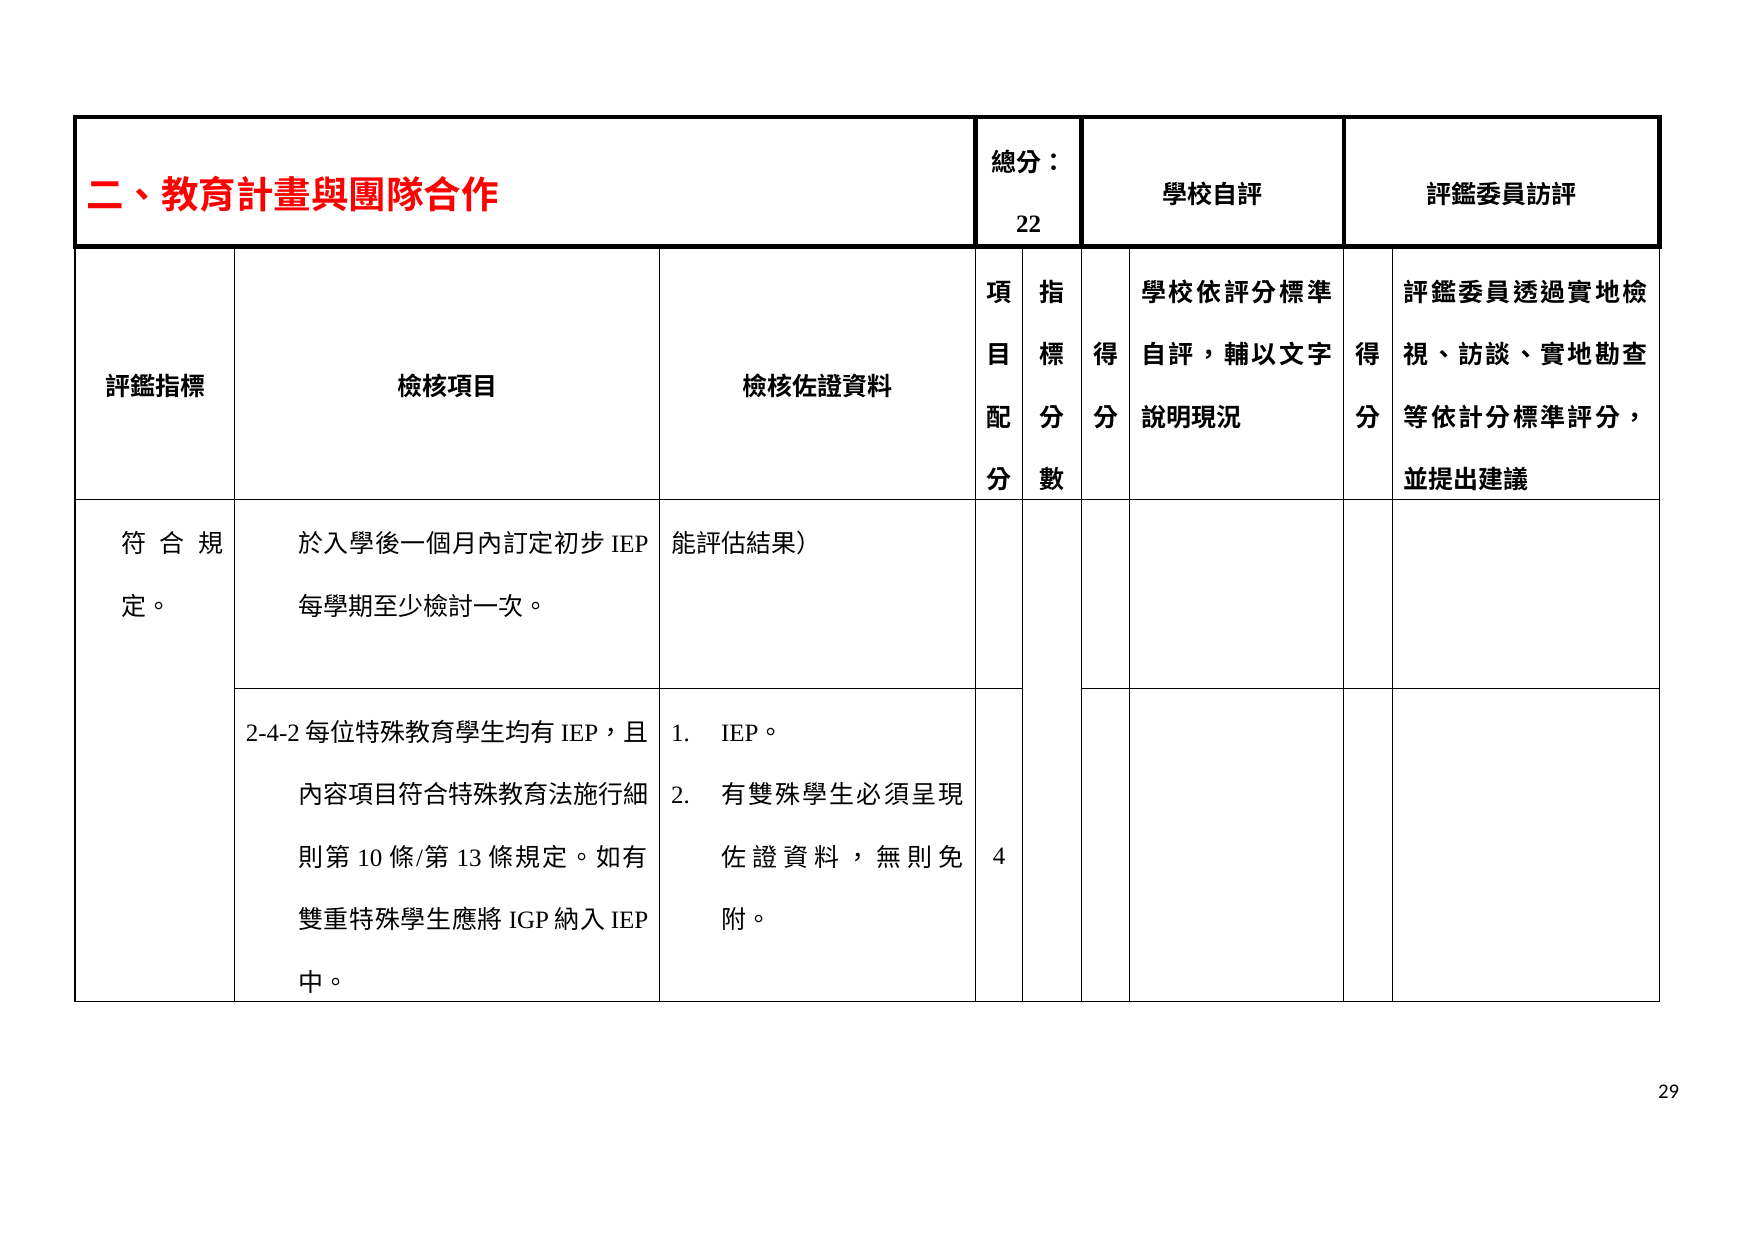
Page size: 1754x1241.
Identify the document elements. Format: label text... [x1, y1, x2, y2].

table_cell [1130, 689, 1343, 1001]
table_cell 學校依評分標準自評，輔以文字說明現況 [1130, 249, 1343, 499]
table_cell [1393, 689, 1659, 1001]
table_cell [976, 500, 1022, 687]
table_cell 符合規定。 [76, 500, 234, 1001]
table_cell IEP。 有雙殊學生必須呈現佐證資料，無則免附。 [660, 689, 975, 1001]
table_cell [1344, 689, 1392, 1001]
table_cell 指 標 分 數 [1023, 249, 1081, 499]
table_cell [1344, 500, 1392, 687]
table_cell 項目配分 [976, 249, 1022, 499]
table_cell 檢核項目 [235, 249, 659, 499]
table_header 評鑑委員訪評 [1346, 119, 1657, 244]
table_header 總分：22 [978, 119, 1079, 244]
table_cell [1393, 500, 1659, 687]
table_cell 2-4-2每位特殊教育學生均有IEP，且內容項目符合特殊教育法施行細則第10條/第13條規定。如有雙重特殊學生應將IGP納入IEP中。 [235, 689, 659, 1001]
table_cell 評鑑指標 [76, 249, 234, 499]
table_cell [1082, 500, 1129, 687]
table_cell 得分 [1344, 249, 1392, 499]
table_header 學校自評 [1084, 119, 1342, 244]
table_cell 能評估結果） [660, 500, 975, 687]
table_cell 得分 [1082, 249, 1129, 499]
table_cell 4 [976, 689, 1022, 1001]
table_cell 於入學後一個月內訂定初步IEP每學期至少檢討一次。 [235, 500, 659, 687]
table_cell [1023, 500, 1081, 1001]
table_cell 評鑑委員透過實地檢視、訪談、實地勘查等依計分標準評分，並提出建議 [1393, 249, 1659, 499]
table_cell [1082, 689, 1129, 1001]
table_cell [1130, 500, 1343, 687]
table_header 二、教育計畫與團隊合作 [77, 119, 973, 244]
table_cell 檢核佐證資料 [660, 249, 975, 499]
